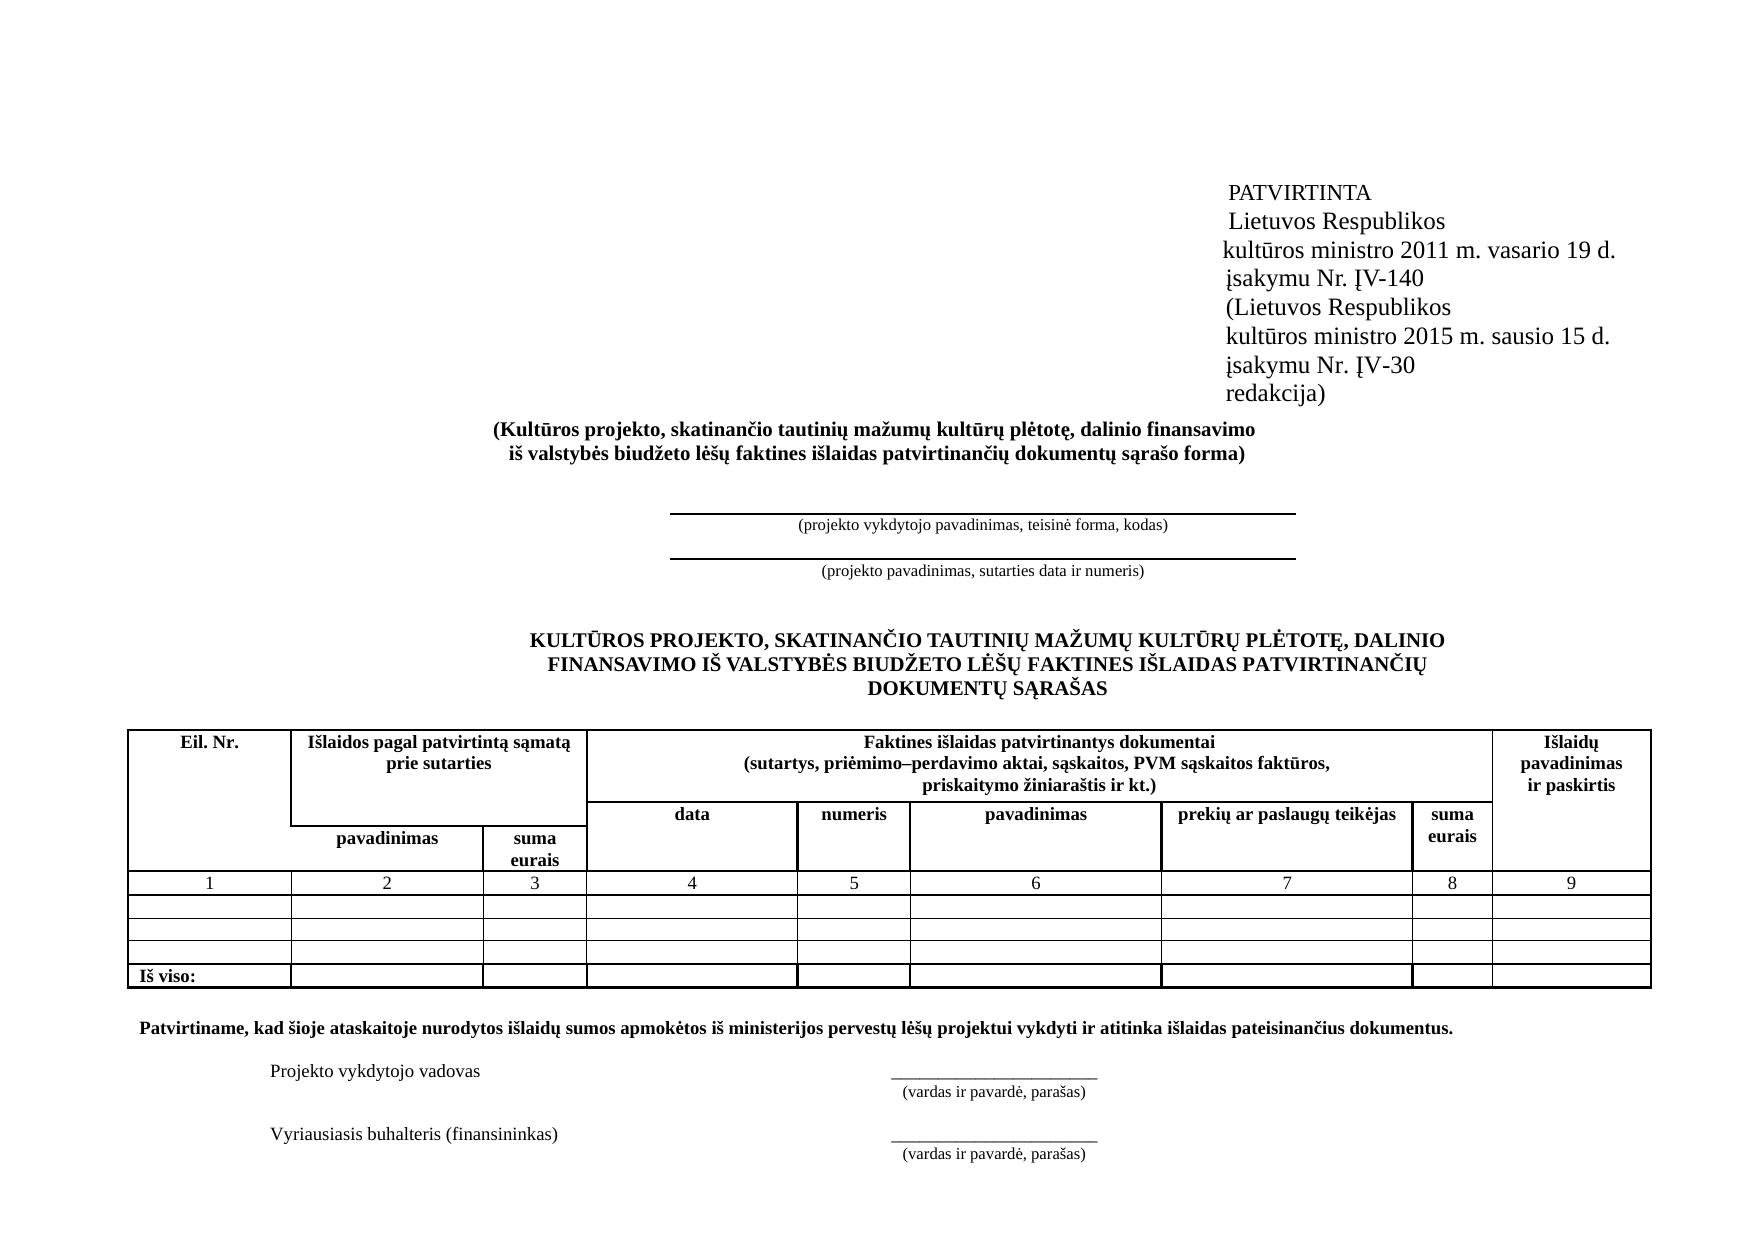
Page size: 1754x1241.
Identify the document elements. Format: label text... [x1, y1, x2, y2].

table_header [483, 489, 670, 513]
table_header [1296, 489, 1507, 513]
text (Kultūros projekto, skatinančio tautinių mažumų kultūrų plėtotę, dalinio finansavimo [118, 417, 1636, 441]
table_cell [484, 919, 586, 940]
table_cell [1507, 1144, 1536, 1163]
table_cell [1019, 580, 1296, 604]
table_cell [128, 580, 291, 604]
table_cell (projekto pavadinimas, sutarties data ir numeris) [670, 560, 1296, 579]
table_cell [911, 965, 1160, 986]
table_cell [259, 1039, 539, 1060]
table_cell [1414, 965, 1492, 986]
table_header [291, 489, 483, 513]
table_cell [129, 919, 291, 940]
table_cell [1413, 896, 1492, 917]
table_cell [798, 604, 1019, 628]
table_cell [1536, 1082, 1651, 1101]
table_cell [1296, 558, 1507, 579]
table_cell [798, 534, 1019, 558]
table_cell [292, 896, 483, 917]
table_cell [128, 1123, 259, 1144]
table_cell [911, 919, 1161, 940]
table_cell [1163, 965, 1411, 986]
table_cell [1493, 919, 1650, 940]
table_cell [1162, 919, 1412, 940]
table_cell 1 [129, 872, 291, 894]
table_cell [291, 604, 483, 628]
table_cell (vardas ir pavardė, parašas) [798, 1082, 1191, 1101]
table_cell [1507, 1101, 1536, 1123]
table_cell ­______________________ [798, 1060, 1191, 1082]
table_cell [1191, 1101, 1296, 1123]
table_cell [587, 919, 797, 940]
table_cell [1507, 534, 1517, 558]
table_cell Projekto vykdytojo vadovas [259, 1060, 670, 1082]
table_cell [291, 513, 483, 534]
text kultūros ministro 2015 m. sausio 15 d. [1226, 321, 1636, 350]
table_cell [1536, 1144, 1651, 1163]
table_cell [291, 558, 483, 579]
table_cell KULTŪROS PROJEKTO, SKATINANČIO TAUTINIŲ MAŽUMŲ KULTŪRŲ PLĖTOTĘ, DALINIO FINANSAVIMO IŠ VALSTYBĖS BIUDŽETO LĖŠŲ FAKTINES IŠLAIDAS PATVIRTINANČIŲ DOKUMENTŲ SĄRAŠAS [483, 628, 1492, 700]
table_cell [1413, 941, 1492, 963]
table_header Patvirtiname, kad šioje ataskaitoje nurodytos išlaidų sumos apmokėtos iš ministerijos pervestų lėšų projektui vykdyti ir atitinka išlaidas pateisinančius dokumentus. [128, 1017, 1651, 1039]
table_cell [1296, 604, 1507, 628]
table_cell numeris [799, 803, 909, 870]
table_cell [1536, 1039, 1651, 1060]
table_cell data [588, 803, 796, 870]
table_cell [1191, 1123, 1296, 1144]
table_cell [128, 1144, 259, 1163]
table_cell [799, 965, 909, 986]
table_cell 2 [292, 872, 483, 894]
table_cell [292, 919, 483, 940]
table_cell (projekto vykdytojo pavadinimas, teisinė forma, kodas) [670, 515, 1296, 534]
table_cell [1191, 1082, 1296, 1101]
table_cell [1296, 1039, 1507, 1060]
table_cell [483, 604, 670, 628]
table_cell 8 [1413, 872, 1492, 894]
table_cell [291, 628, 483, 700]
table_cell [259, 1101, 539, 1123]
table_cell [129, 896, 291, 917]
table_header [1507, 489, 1517, 513]
table_cell pavadinimas [911, 803, 1160, 870]
table_cell [1507, 1082, 1536, 1101]
table_cell [292, 941, 483, 963]
table_cell [1507, 604, 1517, 628]
text kultūros ministro 2011 m. vasario 19 d. įsakymu Nr. ĮV-140 [1222, 235, 1636, 292]
table_cell [1191, 1060, 1296, 1082]
table_cell [911, 896, 1161, 917]
table_cell [670, 1082, 797, 1101]
table_cell [670, 534, 797, 558]
text redakcija) [1226, 378, 1636, 407]
table_cell [1507, 513, 1517, 534]
table_cell [1507, 1060, 1536, 1082]
table_cell [587, 941, 797, 963]
table_cell [1296, 534, 1507, 558]
table_cell [291, 534, 483, 558]
table_cell prekių ar paslaugų teikėjas [1163, 803, 1411, 870]
table_header [798, 489, 1019, 513]
table_cell [128, 558, 291, 579]
table_cell [798, 1101, 1191, 1123]
table_cell [292, 965, 482, 986]
table_cell suma eurais [484, 827, 586, 870]
text Lietuvos Respublikos [1093, 206, 1636, 235]
table_cell 9 [1493, 872, 1650, 894]
text įsakymu Nr. ĮV-30 [1226, 350, 1636, 378]
table_cell 5 [798, 872, 910, 894]
table_cell [911, 941, 1161, 963]
table_header [128, 489, 291, 513]
table_cell [1296, 1144, 1507, 1163]
table_cell [588, 965, 796, 986]
table_header Išlaidos pagal patvirtintą sąmatą prie sutarties [292, 731, 586, 825]
table_cell pavadinimas [291, 827, 482, 870]
table_cell [259, 1144, 539, 1163]
table_cell [291, 580, 483, 604]
table_cell [670, 1060, 797, 1082]
table_cell [1296, 580, 1507, 604]
table_cell 7 [1162, 872, 1412, 894]
table_cell [484, 941, 586, 963]
table_cell [1191, 1039, 1296, 1060]
table_cell [539, 1039, 670, 1060]
table_cell [1507, 558, 1517, 579]
table_cell [483, 513, 670, 534]
table_cell [1296, 1123, 1507, 1144]
table_cell [1296, 1082, 1507, 1101]
table_cell [539, 1144, 670, 1163]
table_cell [483, 534, 670, 558]
table_cell [484, 965, 586, 986]
table_cell 4 [587, 872, 797, 894]
table_cell [798, 941, 910, 963]
table_cell [484, 896, 586, 917]
table_cell [670, 1123, 797, 1144]
table_cell [1162, 896, 1412, 917]
table_header [1019, 489, 1296, 513]
table_header [670, 489, 797, 513]
table_cell [128, 513, 291, 534]
table_cell [670, 580, 797, 604]
table_cell [1536, 1060, 1651, 1082]
table_cell [798, 919, 910, 940]
table_cell [670, 1101, 797, 1123]
table_cell [1296, 1101, 1507, 1123]
table_cell suma eurais [1414, 803, 1492, 870]
table_cell [1162, 941, 1412, 963]
table_cell [259, 1082, 539, 1101]
table_cell [1019, 604, 1296, 628]
table_cell [483, 558, 670, 579]
table_cell 3 [484, 872, 586, 894]
table_cell [128, 1082, 259, 1101]
table_cell [1296, 513, 1507, 534]
table_cell [1507, 1123, 1536, 1144]
table_header Eil. Nr. [129, 731, 291, 870]
table_cell [798, 896, 910, 917]
table_cell [129, 941, 291, 963]
table_cell [670, 604, 797, 628]
table_cell [483, 580, 670, 604]
table_cell 6 [911, 872, 1161, 894]
table_cell [128, 534, 291, 558]
table_cell [1191, 1144, 1296, 1163]
table_cell [1493, 941, 1650, 963]
table_header Faktines išlaidas patvirtinantys dokumentai (sutartys, priėmimo–perdavimo aktai, sąskaitos, PVM sąskaitos faktūros, priskaitymo žiniaraštis ir kt.) [588, 731, 1492, 801]
table_cell [1507, 1039, 1536, 1060]
table_cell [798, 580, 1019, 604]
table_cell [1019, 534, 1296, 558]
table_cell [1296, 1060, 1507, 1082]
table_cell [670, 1144, 797, 1163]
table_header Išlaidų pavadinimas ir paskirtis [1493, 731, 1650, 870]
table_cell Iš viso: [129, 965, 290, 986]
table_cell [1493, 965, 1650, 986]
table_cell [670, 1039, 797, 1060]
table_cell [128, 1101, 259, 1123]
table_cell Vyriausiasis buhalteris (finansininkas) [259, 1123, 670, 1144]
table_cell [1493, 896, 1650, 917]
table_cell [1492, 628, 1517, 700]
text PATVIRTINTA [1093, 177, 1636, 206]
table_cell [128, 1060, 259, 1082]
table_cell (vardas ir pavardė, parašas) [798, 1144, 1191, 1163]
table_cell [798, 1039, 1191, 1060]
table_cell ______________________ [798, 1123, 1191, 1144]
table_cell [1413, 919, 1492, 940]
text iš valstybės biudžeto lėšų faktines išlaidas patvirtinančių dokumentų sąrašo forma) [118, 441, 1636, 465]
table_cell [587, 896, 797, 917]
text (Lietuvos Respublikos [1226, 292, 1636, 321]
table_cell [128, 604, 291, 628]
table_cell [128, 1039, 259, 1060]
table_cell [1507, 580, 1517, 604]
table_cell [128, 628, 291, 700]
table_cell [1536, 1101, 1651, 1123]
table_cell [539, 1082, 670, 1101]
table_cell [1536, 1123, 1651, 1144]
table_cell [539, 1101, 670, 1123]
